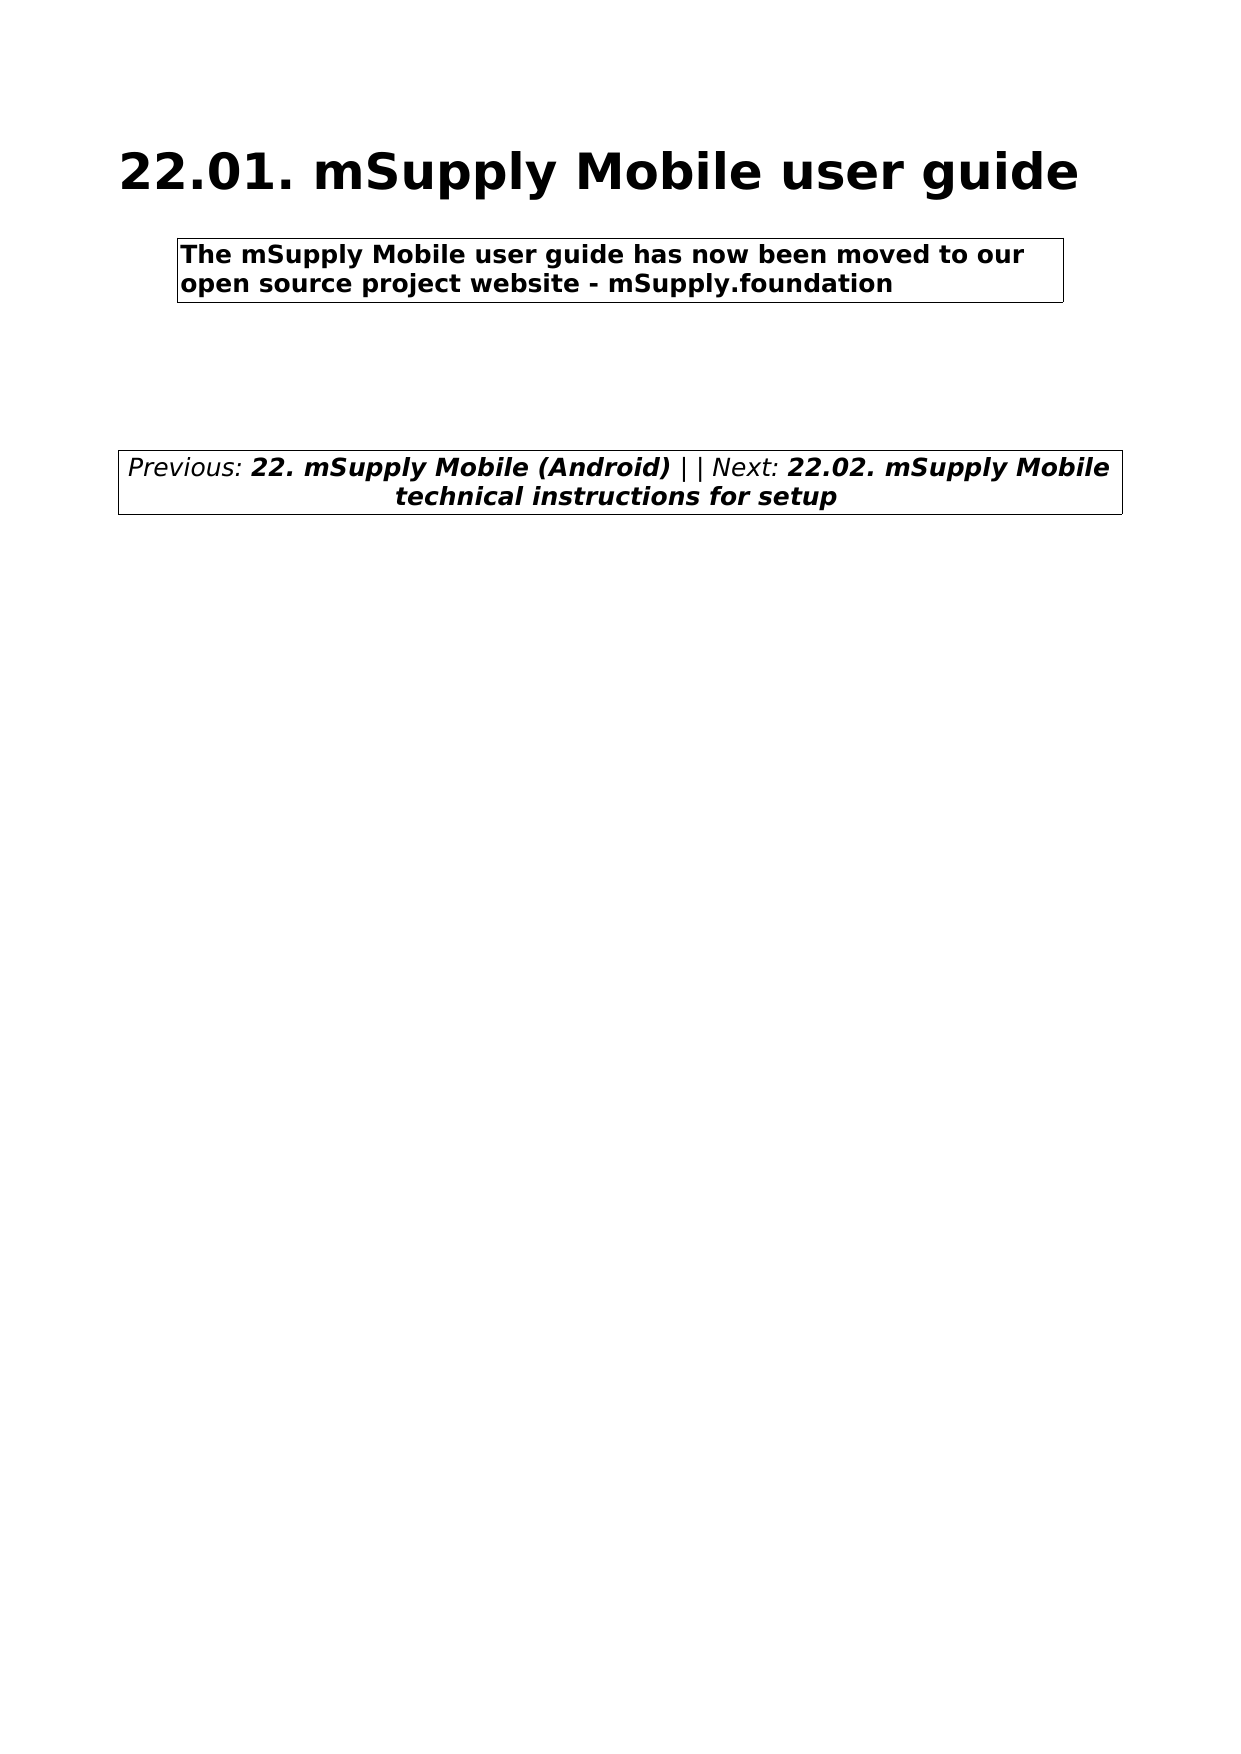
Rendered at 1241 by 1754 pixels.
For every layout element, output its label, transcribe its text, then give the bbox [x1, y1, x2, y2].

table_header Previous: 22. mSupply Mobile (Android) | | Next: 22.02. mSupply Mobile technical instructions for setup [119, 451, 1122, 514]
table_header The mSupply Mobile user guide has now been moved to our open source project website - mSupply.foundation [178, 239, 1063, 302]
subtitle 22.01. mSupply Mobile user guide [118, 143, 1122, 201]
